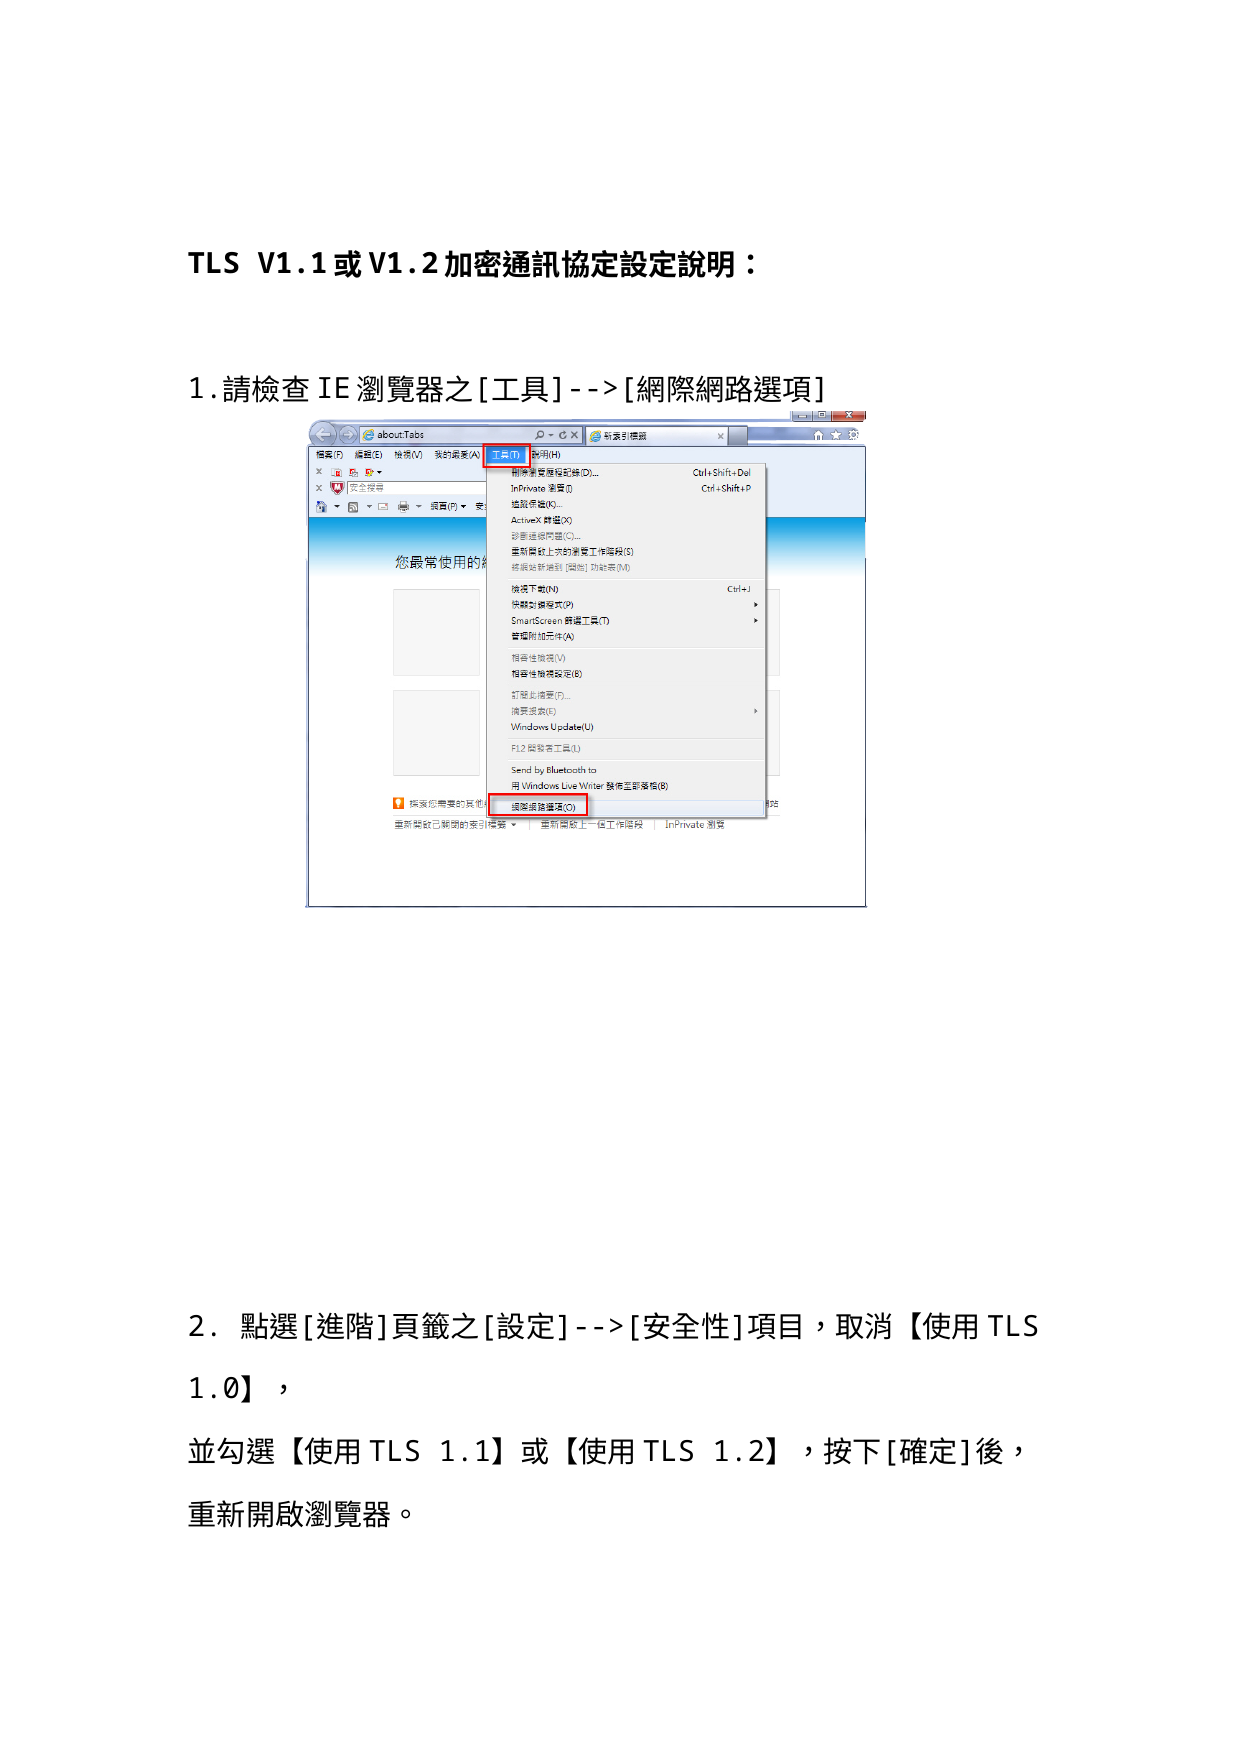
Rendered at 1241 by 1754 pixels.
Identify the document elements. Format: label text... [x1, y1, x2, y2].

text TLS V1.1或V1.2加密通訊協定設定說明： [187, 221, 1053, 283]
text 2. 點選[進階]頁籤之[設定]-->[安全性]項目，取消【使用TLS 1.0】， 並勾選【使用TLS 1.1】或【使用TLS 1.2】，按下[確定]後，重新開啟瀏覽器。 [187, 1283, 1053, 1533]
text 1.請檢查IE瀏覽器之[工具]-->[網際網路選項] [187, 346, 1053, 408]
